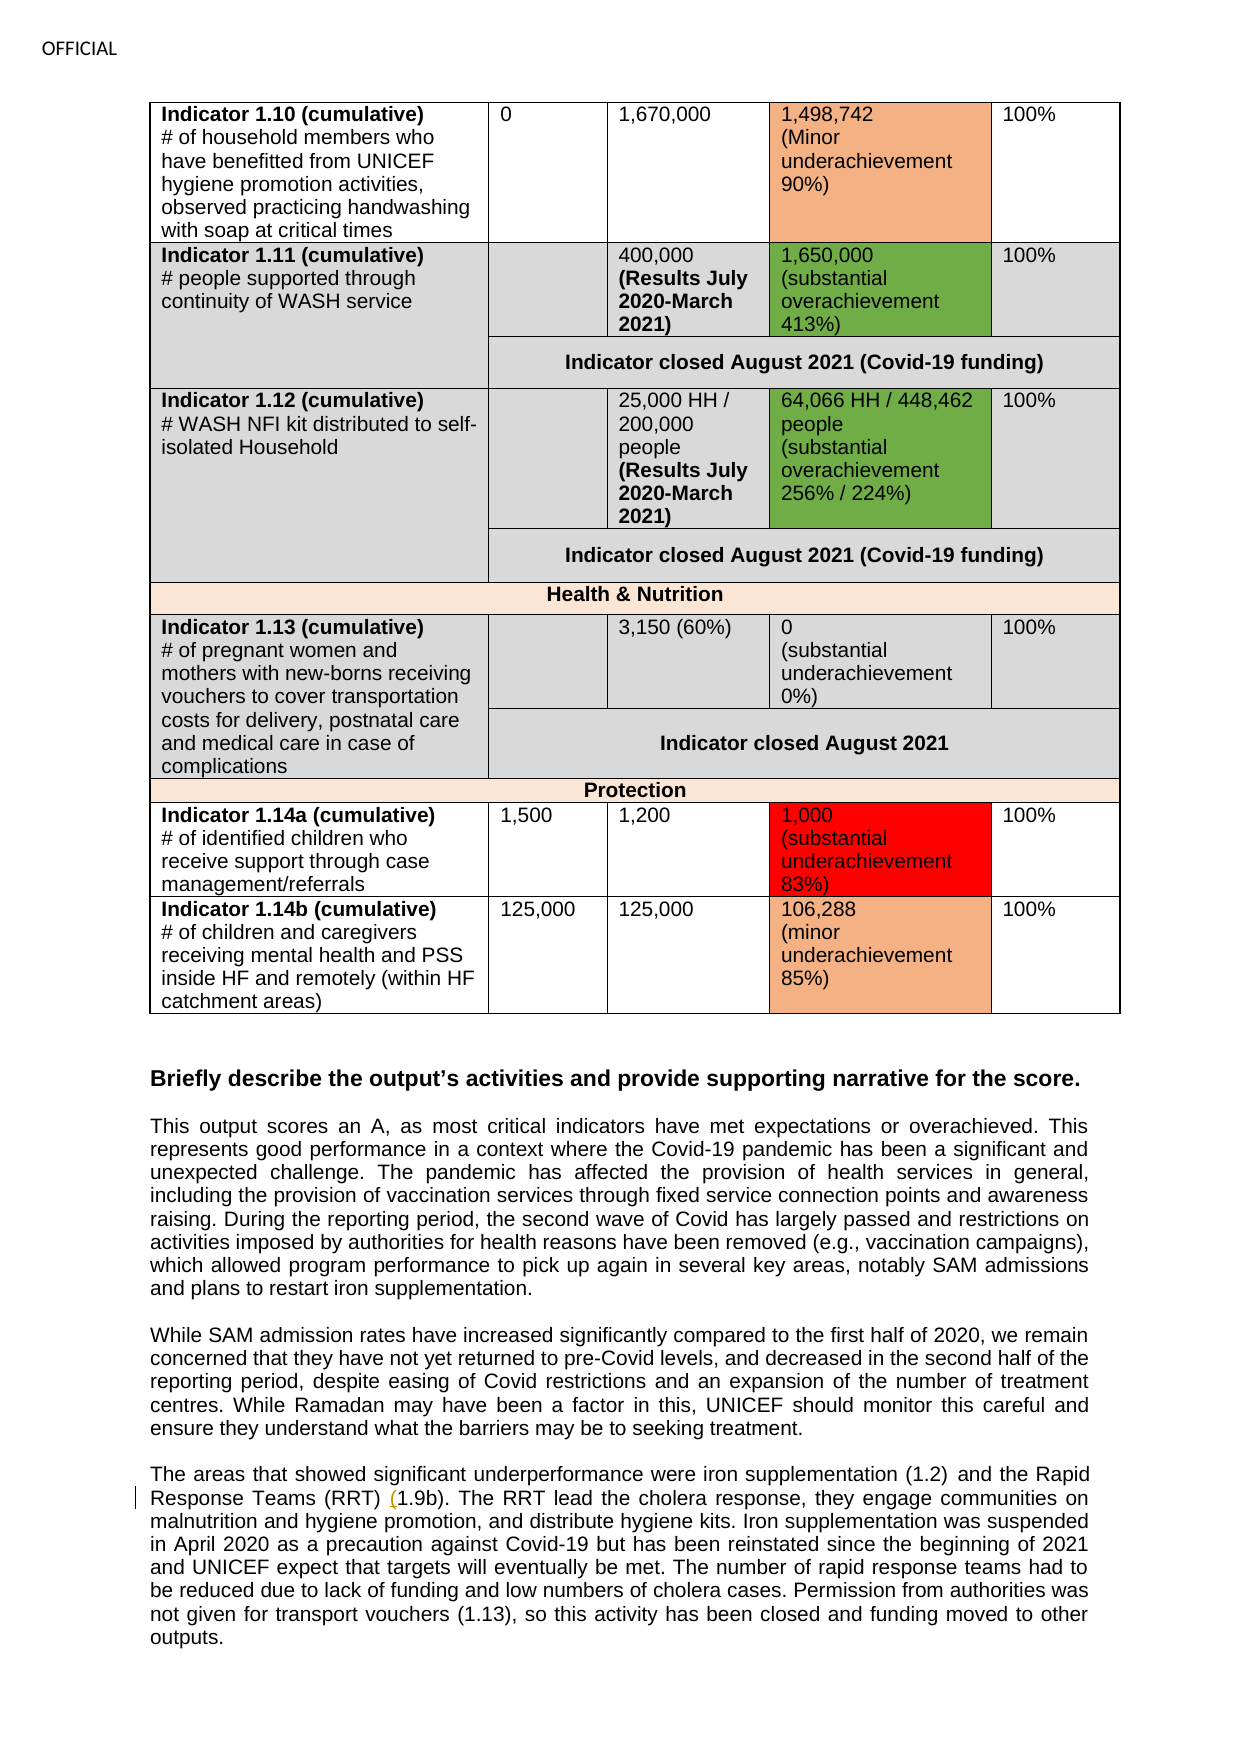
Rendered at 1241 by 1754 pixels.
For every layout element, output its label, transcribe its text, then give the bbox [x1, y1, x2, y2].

table_cell Indicator 1.14a (cumulative) # of identified children who receive support through case management/referrals [151, 803, 488, 896]
table_cell 64,066 HH / 448,462 people (substantial overachievement 256% / 224%) [770, 389, 991, 528]
table_cell 1,500 [489, 803, 607, 896]
text This output scores an A, as most critical indicators have met expectations or overachieved. This represents good performance in a context where the Covid-19 pandemic has been a significant and unexpected challenge. The pandemic has affected the provision of health services in general, including the provision of vaccination services through fixed service connection points and awareness raising. During the reporting period, the second wave of Covid has largely passed and restrictions on activities imposed by authorities for health reasons have been removed (e.g., vaccination campaigns), which allowed program performance to pick up again in several key areas, notably SAM admissions and plans to restart iron supplementation. [150, 1114, 1090, 1300]
table_cell 100% [992, 615, 1119, 708]
table_cell Indicator closed August 2021 (Covid-19 funding) [489, 529, 1119, 582]
table_cell [489, 243, 607, 336]
table_cell 1,200 [608, 803, 769, 896]
table_cell Indicator 1.10 (cumulative) # of household members who have benefitted from UNICEF hygiene promotion activities, observed practicing handwashing with soap at critical times [151, 103, 488, 242]
table_cell Protection [151, 779, 1119, 802]
table_cell 125,000 [489, 897, 607, 1013]
table_cell 100% [992, 803, 1119, 896]
table_cell Indicator closed August 2021 [489, 709, 1119, 778]
table_cell 25,000 HH / 200,000 people (Results July 2020-March 2021) [608, 389, 769, 528]
table_cell 1,670,000 [608, 103, 769, 242]
text While SAM admission rates have increased significantly compared to the first half of 2020, we remain concerned that they have not yet returned to pre-Covid levels, and decreased in the second half of the reporting period, despite easing of Covid restrictions and an expansion of the number of treatment centres. While Ramadan may have been a factor in this, UNICEF should monitor this careful and ensure they understand what the barriers may be to seeking treatment. [150, 1323, 1090, 1439]
table_cell Health & Nutrition [151, 583, 1119, 614]
table_cell 3,150 (60%) [608, 615, 769, 708]
table_cell [489, 389, 607, 528]
table_cell 100% [992, 243, 1119, 336]
table_cell 0 (substantial underachievement 0%) [770, 615, 991, 708]
table_cell Indicator closed August 2021 (Covid-19 funding) [489, 337, 1119, 388]
table_cell 400,000 (Results July 2020-March 2021) [608, 243, 769, 336]
table_cell 106,288 (minor underachievement 85%) [770, 897, 991, 1013]
table_cell 0 [489, 103, 607, 242]
table_cell Indicator 1.13 (cumulative) # of pregnant women and mothers with new-borns receiving vouchers to cover transportation costs for delivery, postnatal care and medical care in case of complications [151, 615, 488, 778]
table_cell 100% [992, 897, 1119, 1013]
table_cell 1,000 (substantial underachievement 83%) [770, 803, 991, 896]
table_cell 100% [992, 389, 1119, 528]
table_cell 125,000 [608, 897, 769, 1013]
text The areas that showed significant underperformance were iron supplementation (1.2) and the Rapid Response Teams (RRT) (1.9b). The RRT lead the cholera response, they engage communities on malnutrition and hygiene promotion, and distribute hygiene kits. Iron supplementation was suspended in April 2020 as a precaution against Covid-19 but has been reinstated since the beginning of 2021 and UNICEF expect that targets will eventually be met. The number of rapid response teams had to be reduced due to lack of funding and low numbers of cholera cases. Permission from authorities was not given for transport vouchers (1.13), so this activity has been closed and funding moved to other outputs. [150, 1463, 1090, 1649]
table_cell Indicator 1.14b (cumulative) # of children and caregivers receiving mental health and PSS inside HF and remotely (within HF catchment areas) [151, 897, 488, 1013]
table_cell [489, 615, 607, 708]
table_cell 1,650,000 (substantial overachievement 413%) [770, 243, 991, 336]
table_cell Indicator 1.11 (cumulative) # people supported through continuity of WASH service [151, 243, 488, 388]
text Briefly describe the output’s activities and provide supporting narrative for the score. [150, 1066, 1090, 1091]
table_cell 1,498,742 (Minor underachievement 90%) [770, 103, 991, 242]
table_cell 100% [992, 103, 1119, 242]
table_cell Indicator 1.12 (cumulative) # WASH NFI kit distributed to self-isolated Household [151, 389, 488, 582]
